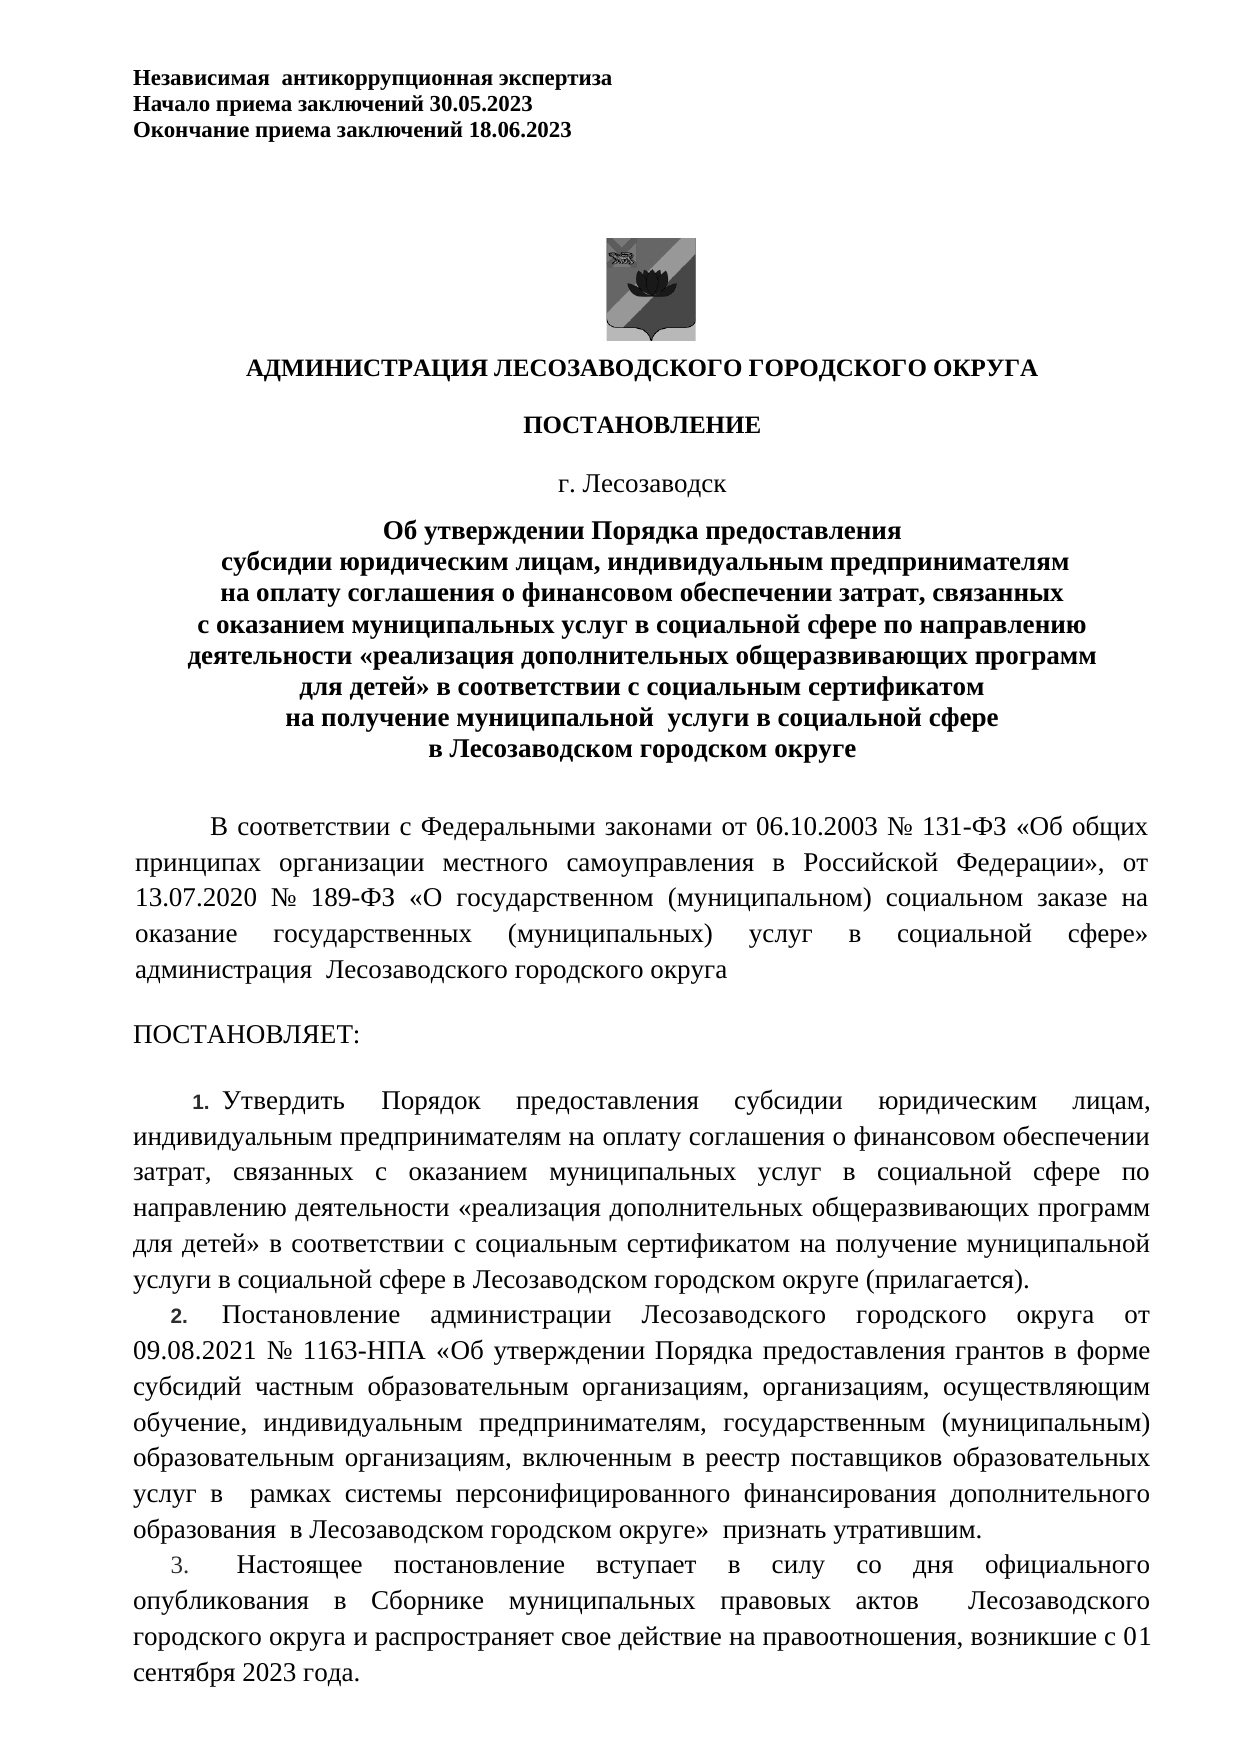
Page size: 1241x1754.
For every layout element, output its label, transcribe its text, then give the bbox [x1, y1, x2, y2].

list Настоящее постановление вступает в силу со дня официального опубликования в Сборнике муниципальных правовых актов Лесозаводского городского округа и распространяет свое действие на правоотношения, возникшие с 01 сентября 2023 года. [133, 1548, 1151, 1687]
text субсидии юридическим лицам, индивидуальным предпринимателям [133, 545, 1151, 577]
picture [606, 238, 696, 341]
text АДМИНИСТРАЦИЯ ЛЕСОЗАВОДСКОГО ГОРОДСКОГО ОКРУГА [133, 353, 1151, 381]
text Независимая антикоррупционная экспертиза [133, 64, 1151, 90]
text ПОСТАНОВЛЯЕТ: [133, 1018, 1149, 1050]
text Начало приема заключений 30.05.2023 [133, 90, 1151, 116]
text для детей» в соответствии с социальным сертификатом [133, 670, 1151, 701]
text с оказанием муниципальных услуг в социальной сфере по направлению деятельности «реализация дополнительных общеразвивающих программ [133, 608, 1151, 670]
text в Лесозаводском городском округе [133, 732, 1151, 763]
text Окончание приема заключений 18.06.2023 [133, 116, 1151, 143]
text г. Лесозаводск [133, 468, 1151, 499]
text на оплату соглашения о финансовом обеспечении затрат, связанных [133, 577, 1151, 608]
text Об утверждении Порядка предоставления [133, 514, 1151, 545]
title Утвердить Порядок предоставления субсидии юридическим лицам, индивидуальным предпринимателям на оплату соглашения о финансовом обеспечении затрат, связанных с оказанием муниципальных услуг в социальной сфере по направлению деятельности «реализация дополнительных общеразвивающих программ для детей» в соответствии с социальным сертификатом на получение муниципальной услуги в социальной сфере в Лесозаводском городском округе (прилагается). [133, 1084, 1151, 1294]
title Постановление администрации Лесозаводского городского округа от 09.08.2021 № 1163-НПА «Об утверждении Порядка предоставления грантов в форме субсидий частным образовательным организациям, организациям, осуществляющим обучение, индивидуальным предпринимателям, государственным (муниципальным) образовательным организациям, включенным в реестр поставщиков образовательных услуг в рамках системы персонифицированного финансирования дополнительного образования в Лесозаводском городском округе» признать утратившим. [133, 1298, 1151, 1544]
text на получение муниципальной услуги в социальной сфере [133, 701, 1151, 732]
text ПОСТАНОВЛЕНИЕ [133, 410, 1151, 439]
text В соответствии с Федеральными законами от 06.10.2003 № 131-ФЗ «Об общих принципах организации местного самоуправления в Российской Федерации», от 13.07.2020 № 189-ФЗ «О государственном (муниципальном) социальном заказе на оказание государственных (муниципальных) услуг в социальной сфере» администрация Лесозаводского городского округа [135, 810, 1149, 984]
